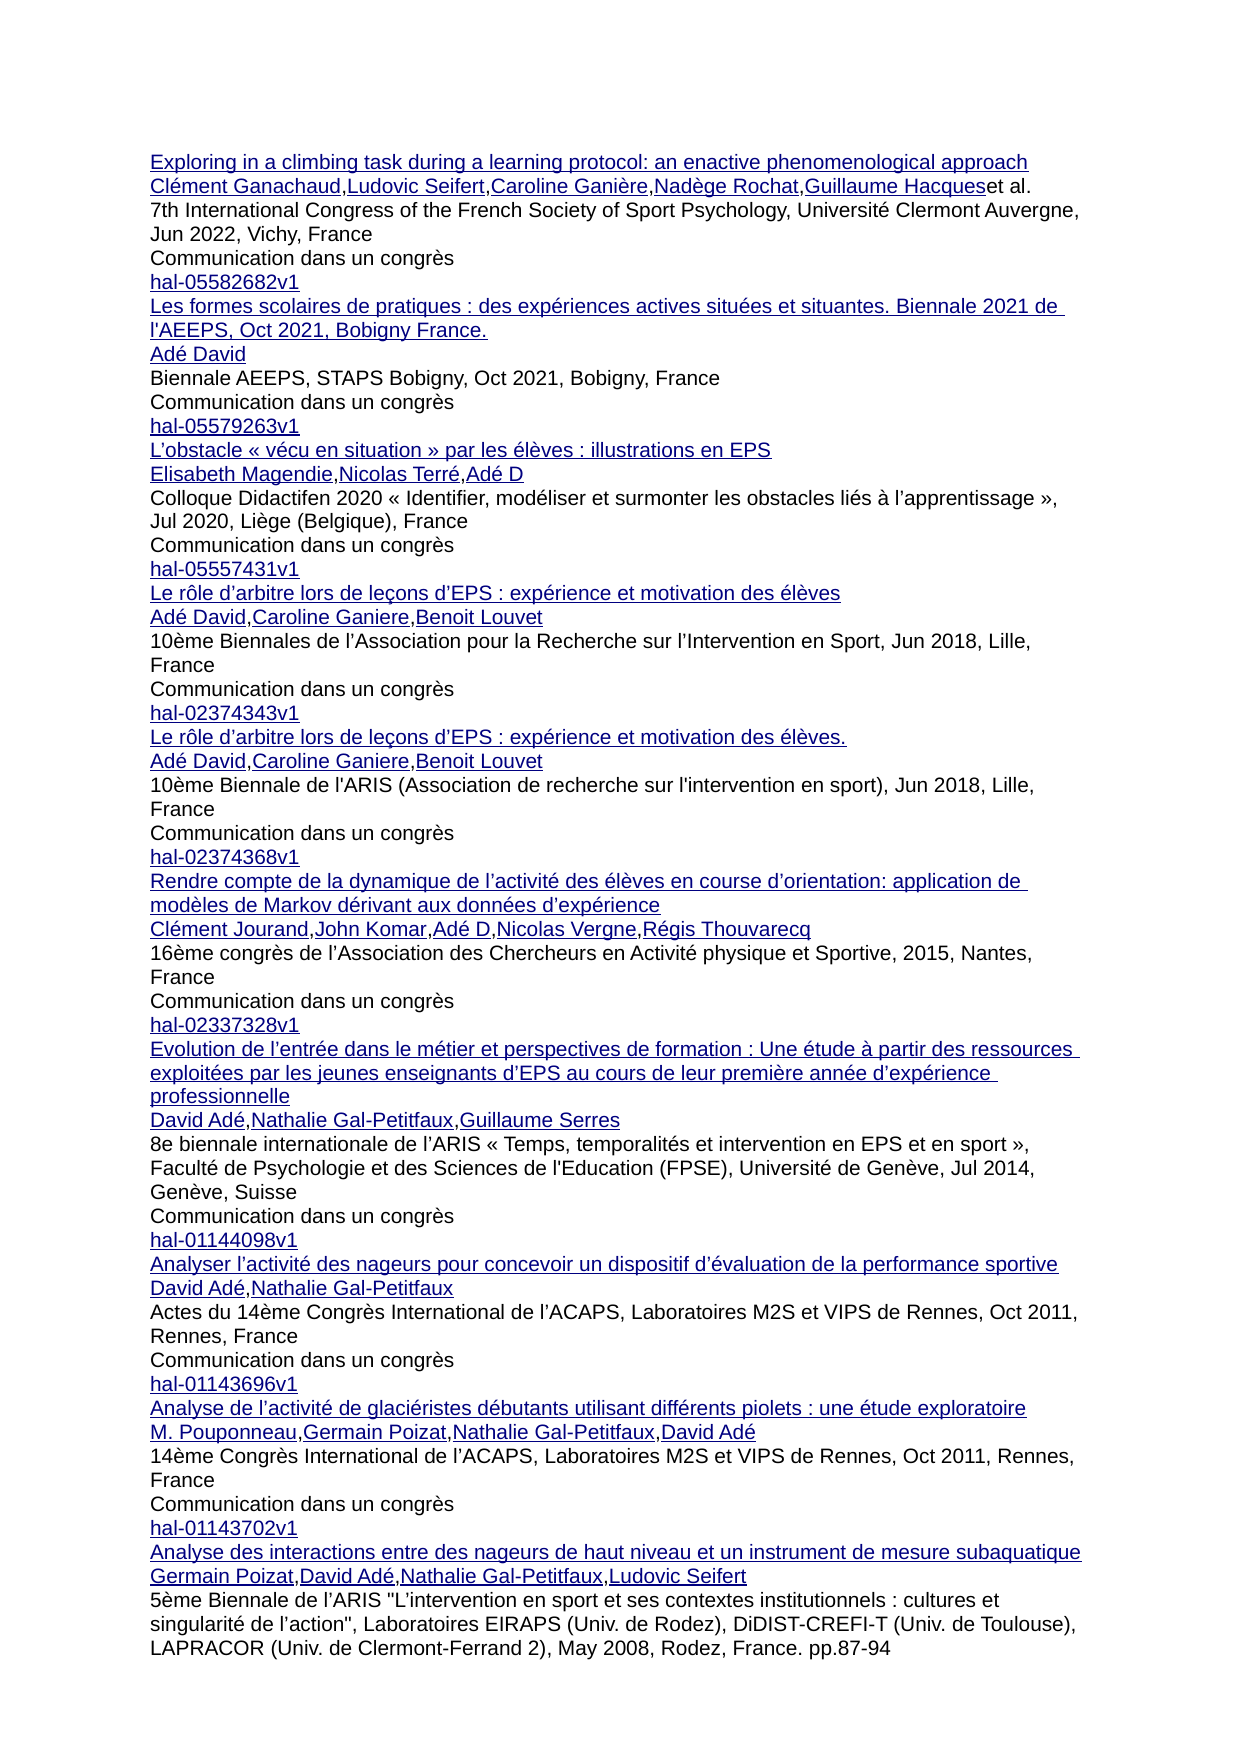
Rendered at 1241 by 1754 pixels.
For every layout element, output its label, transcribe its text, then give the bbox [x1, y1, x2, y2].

table_cell Le rôle d’arbitre lors de leçons d’EPS : expérience et motivation des élèves Adé David,Caroline Ganiere,Benoit Louvet 10ème Biennales de l’Association pour la Recherche sur l’Intervention en Sport, Jun 2018, Lille, France Communication dans un congrès hal-02374343v1 [150, 581, 1090, 725]
table_cell Rendre compte de la dynamique de l’activité des élèves en course d’orientation: application de modèles de Markov dérivant aux données d’expérience Clément Jourand,John Komar,Adé D,Nicolas Vergne,Régis Thouvarecq 16ème congrès de l’Association des Chercheurs en Activité physique et Sportive, 2015, Nantes, France Communication dans un congrès hal-02337328v1 [150, 869, 1090, 1036]
table_cell Evolution de l’entrée dans le métier et perspectives de formation : Une étude à partir des ressources exploitées par les jeunes enseignants d’EPS au cours de leur première année d’expérience professionnelle David Adé,Nathalie Gal-Petitfaux,Guillaume Serres 8e biennale internationale de l’ARIS « Temps, temporalités et intervention en EPS et en sport », Faculté de Psychologie et des Sciences de l'Education (FPSE), Université de Genève, Jul 2014, Genève, Suisse Communication dans un congrès hal-01144098v1 [150, 1036, 1090, 1252]
table_cell Les formes scolaires de pratiques : des expériences actives situées et situantes. Biennale 2021 de l'AEEPS, Oct 2021, Bobigny France. Adé David Biennale AEEPS, STAPS Bobigny, Oct 2021, Bobigny, France Communication dans un congrès hal-05579263v1 [150, 294, 1090, 437]
table_cell Analyse des interactions entre des nageurs de haut niveau et un instrument de mesure subaquatique Germain Poizat,David Adé,Nathalie Gal-Petitfaux,Ludovic Seifert 5ème Biennale de l’ARIS "L’intervention en sport et ses contextes institutionnels : cultures et singularité de l’action", Laboratoires EIRAPS (Univ. de Rodez), DiDIST-CREFI-T (Univ. de Toulouse), LAPRACOR (Univ. de Clermont-Ferrand 2), May 2008, Rodez, France. pp.87-94 [150, 1540, 1090, 1659]
table_cell L’obstacle « vécu en situation » par les élèves : illustrations en EPS Elisabeth Magendie,Nicolas Terré,Adé D Colloque Didactifen 2020 « Identifier, modéliser et surmonter les obstacles liés à l’apprentissage », Jul 2020, Liège (Belgique), France Communication dans un congrès hal-05557431v1 [150, 438, 1090, 581]
table_cell Analyse de l’activité de glaciéristes débutants utilisant différents piolets : une étude exploratoire M. Pouponneau,Germain Poizat,Nathalie Gal-Petitfaux,David Adé 14ème Congrès International de l’ACAPS, Laboratoires M2S et VIPS de Rennes, Oct 2011, Rennes, France Communication dans un congrès hal-01143702v1 [150, 1396, 1090, 1539]
table_cell Analyser l’activité des nageurs pour concevoir un dispositif d’évaluation de la performance sportive David Adé,Nathalie Gal-Petitfaux Actes du 14ème Congrès International de l’ACAPS, Laboratoires M2S et VIPS de Rennes, Oct 2011, Rennes, France Communication dans un congrès hal-01143696v1 [150, 1252, 1090, 1396]
table_cell Exploring in a climbing task during a learning protocol: an enactive phenomenological approach Clément Ganachaud,Ludovic Seifert,Caroline Ganière,Nadège Rochat,Guillaume Hacqueset al. 7th International Congress of the French Society of Sport Psychology, Université Clermont Auvergne, Jun 2022, Vichy, France Communication dans un congrès hal-05582682v1 [150, 150, 1090, 294]
table_cell Le rôle d’arbitre lors de leçons d’EPS : expérience et motivation des élèves. Adé David,Caroline Ganiere,Benoit Louvet 10ème Biennale de l'ARIS (Association de recherche sur l'intervention en sport), Jun 2018, Lille, France Communication dans un congrès hal-02374368v1 [150, 725, 1090, 869]
